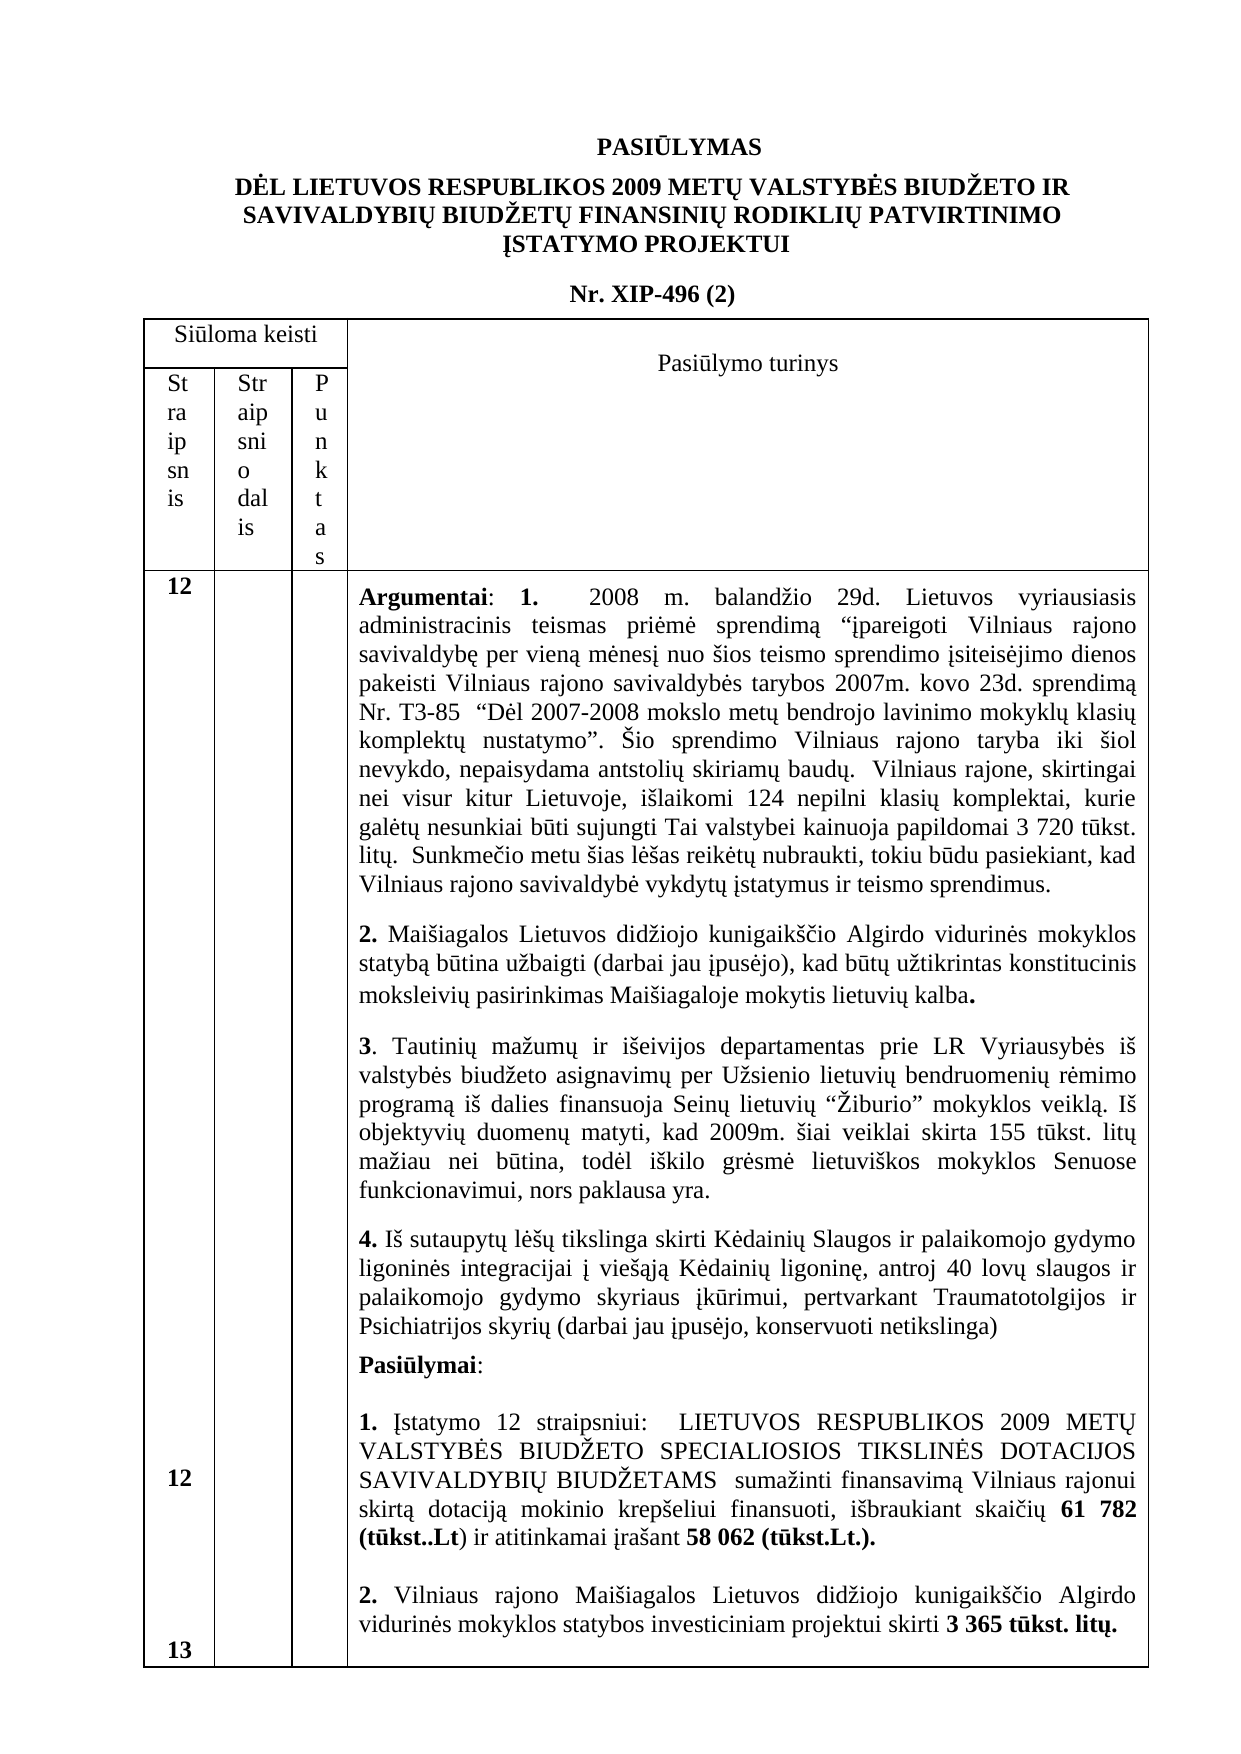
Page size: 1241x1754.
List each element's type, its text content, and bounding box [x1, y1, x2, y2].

subtitle Nr. XIP-496 (2) [177, 279, 1127, 307]
table_cell [293, 571, 347, 1666]
table_header Siūloma keisti [145, 320, 347, 367]
table_cell Straipsnis [145, 369, 214, 570]
table_cell Straipsnio dalis [215, 369, 291, 570]
table_cell Punktas [293, 369, 347, 570]
table_cell Argumentai: 1. 2008 m. balandžio 29d. Lietuvos vyriausiasis administracinis teismas priėmė sprendimą “įpareigoti Vilniaus rajono savivaldybę per vieną mėnesį nuo šios teismo sprendimo įsiteisėjimo dienos pakeisti Vilniaus rajono savivaldybės tarybos 2007m. kovo 23d. sprendimą Nr. T3-85 “Dėl 2007-2008 mokslo metų bendrojo lavinimo mokyklų klasių komplektų nustatymo”. Šio sprendimo Vilniaus rajono taryba iki šiol nevykdo, nepaisydama antstolių skiriamų baudų. Vilniaus rajone, skirtingai nei visur kitur Lietuvoje, išlaikomi 124 nepilni klasių komplektai, kurie galėtų nesunkiai būti sujungti Tai valstybei kainuoja papildomai 3 720 tūkst. litų. Sunkmečio metu šias lėšas reikėtų nubraukti, tokiu būdu pasiekiant, kad Vilniaus rajono savivaldybė vykdytų įstatymus ir teismo sprendimus. 2. Maišiagalos Lietuvos didžiojo kunigaikščio Algirdo vidurinės mokyklos statybą būtina užbaigti (darbai jau įpusėjo), kad būtų užtikrintas konstitucinis moksleivių pasirinkimas Maišiagaloje mokytis lietuvių kalba. 3. Tautinių mažumų ir išeivijos departamentas prie LR Vyriausybės iš valstybės biudžeto asignavimų per Užsienio lietuvių bendruomenių rėmimo programą iš dalies finansuoja Seinų lietuvių “Žiburio” mokyklos veiklą. Iš objektyvių duomenų matyti, kad 2009m. šiai veiklai skirta 155 tūkst. litų mažiau nei būtina, todėl iškilo grėsmė lietuviškos mokyklos Senuose funkcionavimui, nors paklausa yra. 4. Iš sutaupytų lėšų tikslinga skirti Kėdainių Slaugos ir palaikomojo gydymo ligoninės integracijai į viešąją Kėdainių ligoninę, antroj 40 lovų slaugos ir palaikomojo gydymo skyriaus įkūrimui, pertvarkant Traumatotolgijos ir Psichiatrijos skyrių (darbai jau įpusėjo, konservuoti netikslinga) Pasiūlymai: 1. Įstatymo 12 straipsniui: LIETUVOS RESPUBLIKOS 2009 METŲ VALSTYBĖS BIUDŽETO SPECIALIOSIOS TIKSLINĖS DOTACIJOS SAVIVALDYBIŲ BIUDŽETAMS sumažinti finansavimą Vilniaus rajonui skirtą dotaciją mokinio krepšeliui finansuoti, išbraukiant skaičių 61 782 (tūkst..Lt) ir atitinkamai įrašant 58 062 (tūkst.Lt.). 2. Vilniaus rajono Maišiagalos Lietuvos didžiojo kunigaikščio Algirdo vidurinės mokyklos statybos investiciniam projektui skirti 3 365 tūkst. litų. [348, 571, 1148, 1666]
table_cell 12 12 13 [145, 571, 214, 1666]
subtitle DĖL LIETUVOS RESPUBLIKOS 2009 METŲ VALSTYBĖS BIUDŽETO IR SAVIVALDYBIŲ BIUDŽETŲ FINANSINIŲ RODIKLIŲ PATVIRTINIMO ĮSTATYMO PROJEKTUI [177, 172, 1127, 258]
table_header Pasiūlymo turinys [348, 320, 1148, 570]
text PASIŪLYMAS [177, 132, 1181, 161]
table_cell [215, 571, 291, 1666]
